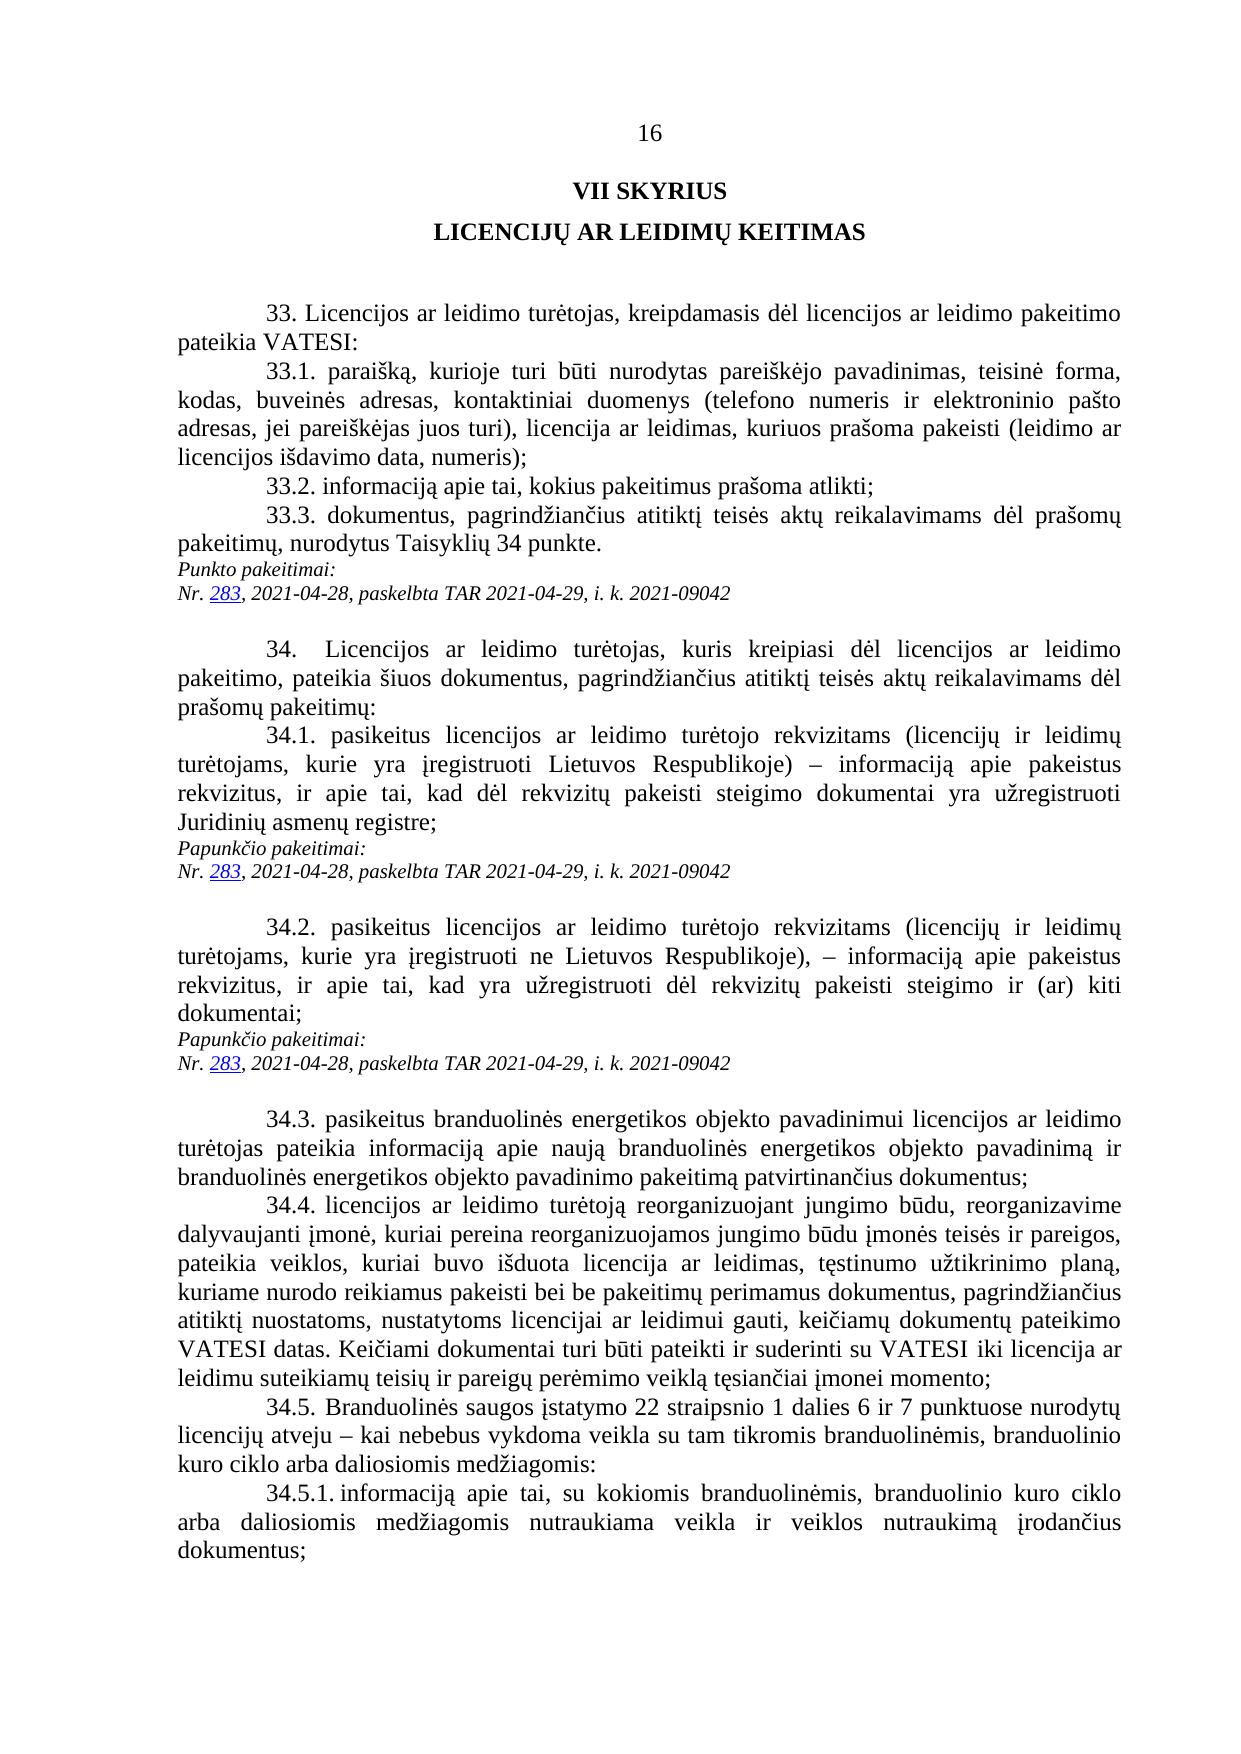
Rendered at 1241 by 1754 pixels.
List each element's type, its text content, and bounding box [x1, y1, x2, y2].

text 34.5.1. informaciją apie tai, su kokiomis branduolinėmis, branduolinio kuro ciklo arba daliosiomis medžiagomis nutraukiama veikla ir veiklos nutraukimą įrodančius dokumentus; [177, 1478, 1122, 1564]
text Nr. 283, 2021-04-28, paskelbta TAR 2021-04-29, i. k. 2021-09042 [177, 581, 1122, 605]
text 34. Licencijos ar leidimo turėtojas, kuris kreipiasi dėl licencijos ar leidimo pakeitimo, pateikia šiuos dokumentus, pagrindžiančius atitiktį teisės aktų reikalavimams dėl prašomų pakeitimų: [177, 634, 1122, 720]
text Papunkčio pakeitimai: [177, 1027, 1122, 1051]
text Nr. 283, 2021-04-28, paskelbta TAR 2021-04-29, i. k. 2021-09042 [177, 859, 1122, 883]
text 34.2. pasikeitus licencijos ar leidimo turėtojo rekvizitams (licencijų ir leidimų turėtojams, kurie yra įregistruoti ne Lietuvos Respublikoje), – informaciją apie pakeistus rekvizitus, ir apie tai, kad yra užregistruoti dėl rekvizitų pakeisti steigimo ir (ar) kiti dokumentai; [177, 912, 1122, 1027]
text 33. Licencijos ar leidimo turėtojas, kreipdamasis dėl licencijos ar leidimo pakeitimo pateikia VATESI: [177, 298, 1122, 356]
text VII SKYRIUS [177, 176, 1122, 205]
text 34.5. Branduolinės saugos įstatymo 22 straipsnio 1 dalies 6 ir 7 punktuose nurodytų licencijų atveju – kai nebebus vykdoma veikla su tam tikromis branduolinėmis, branduolinio kuro ciklo arba daliosiomis medžiagomis: [177, 1392, 1122, 1478]
text Punkto pakeitimai: [177, 557, 1122, 581]
text Papunkčio pakeitimai: [177, 835, 1122, 859]
text 34.1. pasikeitus licencijos ar leidimo turėtojo rekvizitams (licencijų ir leidimų turėtojams, kurie yra įregistruoti Lietuvos Respublikoje) – informaciją apie pakeistus rekvizitus, ir apie tai, kad dėl rekvizitų pakeisti steigimo dokumentai yra užregistruoti Juridinių asmenų registre; [177, 720, 1122, 835]
text 34.3. pasikeitus branduolinės energetikos objekto pavadinimui licencijos ar leidimo turėtojas pateikia informaciją apie naują branduolinės energetikos objekto pavadinimą ir branduolinės energetikos objekto pavadinimo pakeitimą patvirtinančius dokumentus; [177, 1104, 1122, 1190]
text LICENCIJŲ AR LEIDIMŲ KEITIMAS [177, 217, 1122, 246]
text 33.3. dokumentus, pagrindžiančius atitiktį teisės aktų reikalavimams dėl prašomų pakeitimų, nurodytus Taisyklių 34 punkte. [177, 500, 1122, 557]
text 33.2. informaciją apie tai, kokius pakeitimus prašoma atlikti; [177, 471, 1122, 500]
text 33.1. paraišką, kurioje turi būti nurodytas pareiškėjo pavadinimas, teisinė forma, kodas, buveinės adresas, kontaktiniai duomenys (telefono numeris ir elektroninio pašto adresas, jei pareiškėjas juos turi), licencija ar leidimas, kuriuos prašoma pakeisti (leidimo ar licencijos išdavimo data, numeris); [177, 356, 1122, 471]
text 34.4. licencijos ar leidimo turėtoją reorganizuojant jungimo būdu, reorganizavime dalyvaujanti įmonė, kuriai pereina reorganizuojamos jungimo būdu įmonės teisės ir pareigos, pateikia veiklos, kuriai buvo išduota licencija ar leidimas, tęstinumo užtikrinimo planą, kuriame nurodo reikiamus pakeisti bei be pakeitimų perimamus dokumentus, pagrindžiančius atitiktį nuostatoms, nustatytoms licencijai ar leidimui gauti, keičiamų dokumentų pateikimo VATESI datas. Keičiami dokumentai turi būti pateikti ir suderinti su VATESI iki licencija ar leidimu suteikiamų teisių ir pareigų perėmimo veiklą tęsiančiai įmonei momento; [177, 1190, 1122, 1392]
text Nr. 283, 2021-04-28, paskelbta TAR 2021-04-29, i. k. 2021-09042 [177, 1051, 1122, 1075]
